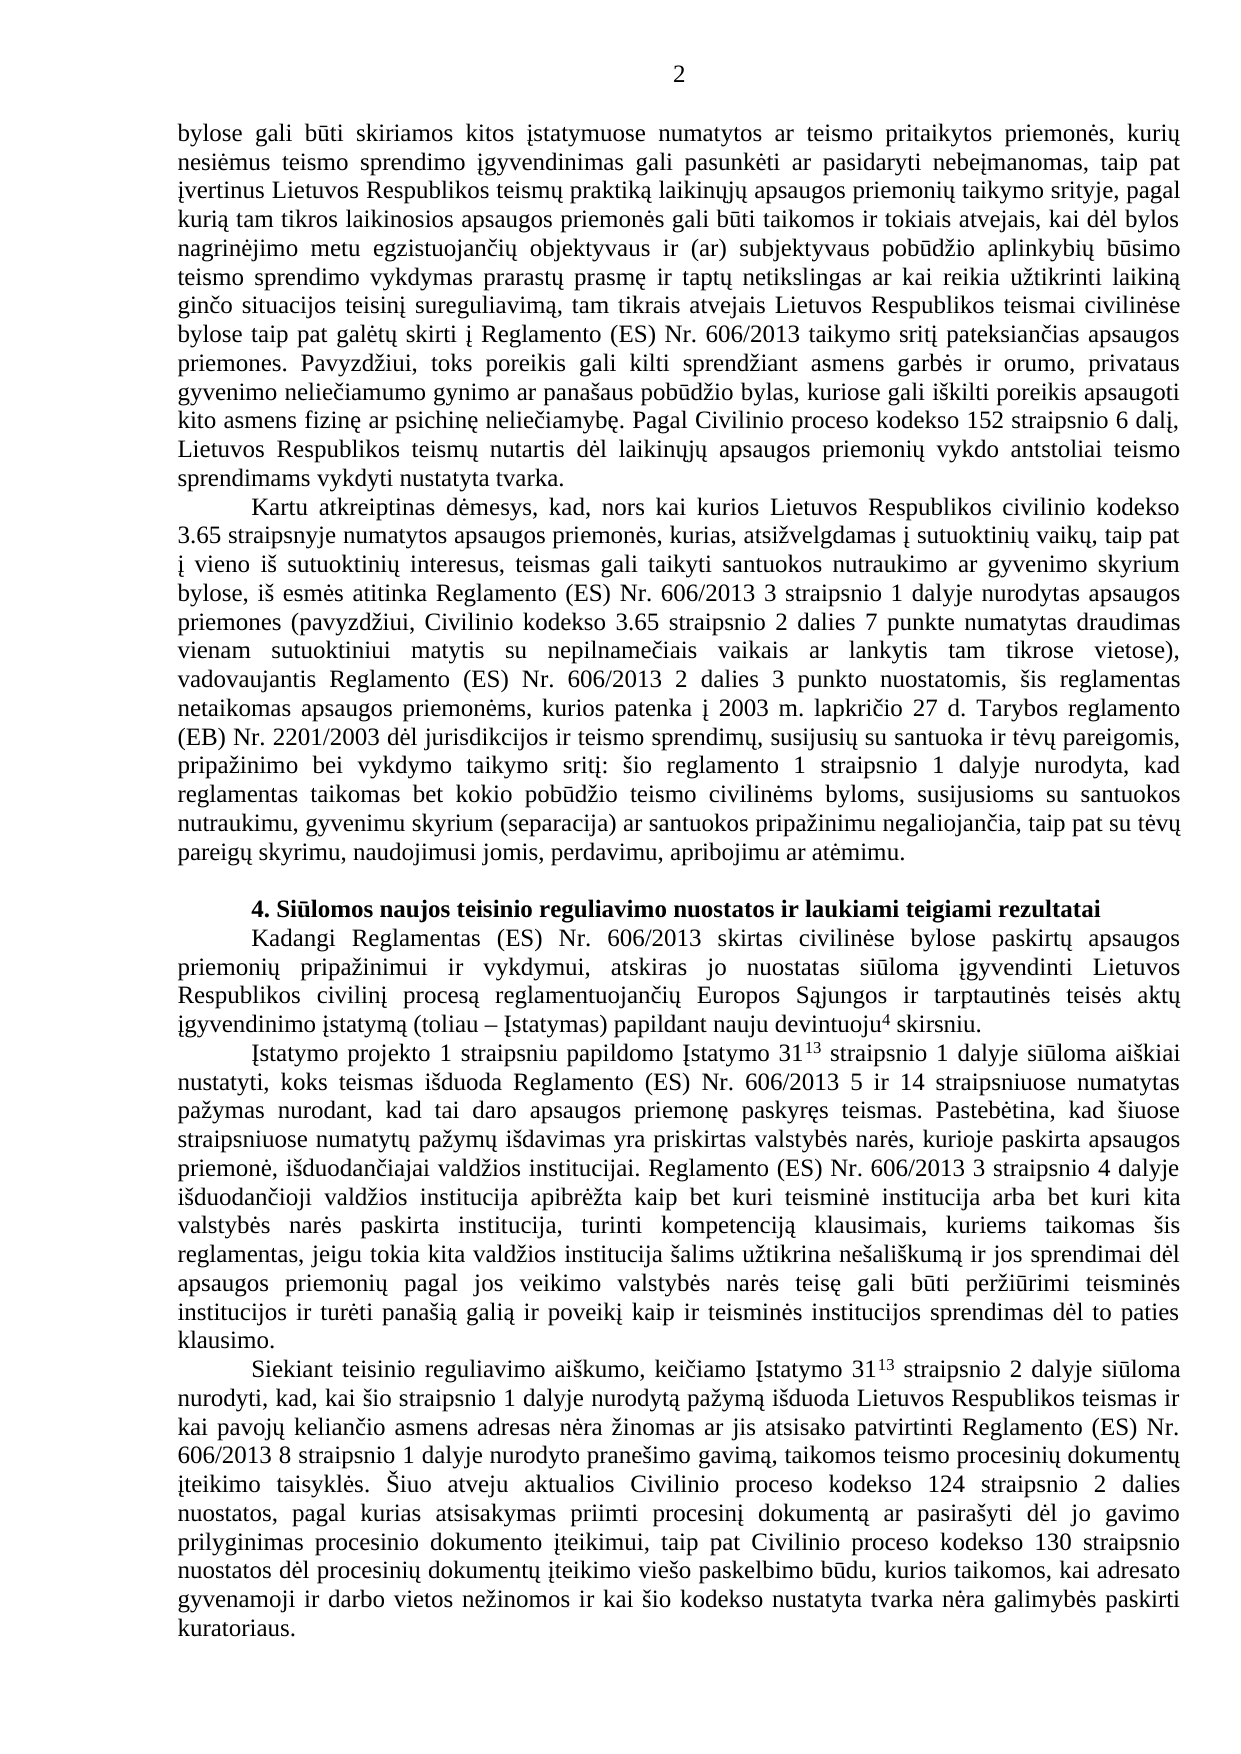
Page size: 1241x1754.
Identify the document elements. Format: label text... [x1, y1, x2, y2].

list Kadangi Reglamentas (ES) Nr. 606/2013 skirtas civilinėse bylose paskirtų apsaugos priemonių pripažinimui ir vykdymui, atskiras jo nuostatas siūloma įgyvendinti Lietuvos Respublikos civilinį procesą reglamentuojančių Europos Sąjungos ir tarptautinės teisės aktų įgyvendinimo įstatymą (toliau – Įstatymas) papildant nauju devintuoju4 skirsniu. [177, 923, 1181, 1038]
text Kartu atkreiptinas dėmesys, kad, nors kai kurios Lietuvos Respublikos civilinio kodekso 3.65 straipsnyje numatytos apsaugos priemonės, kurias, atsižvelgdamas į sutuoktinių vaikų, taip pat į vieno iš sutuoktinių interesus, teismas gali taikyti santuokos nutraukimo ar gyvenimo skyrium bylose, iš esmės atitinka Reglamento (ES) Nr. 606/2013 3 straipsnio 1 dalyje nurodytas apsaugos priemones (pavyzdžiui, Civilinio kodekso 3.65 straipsnio 2 dalies 7 punkte numatytas draudimas vienam sutuoktiniui matytis su nepilnamečiais vaikais ar lankytis tam tikrose vietose), vadovaujantis Reglamento (ES) Nr. 606/2013 2 dalies 3 punkto nuostatomis, šis reglamentas netaikomas apsaugos priemonėms, kurios patenka į 2003 m. lapkričio 27 d. Tarybos reglamento (EB) Nr. 2201/2003 dėl jurisdikcijos ir teismo sprendimų, susijusių su santuoka ir tėvų pareigomis, pripažinimo bei vykdymo taikymo sritį: šio reglamento 1 straipsnio 1 dalyje nurodyta, kad reglamentas taikomas bet kokio pobūdžio teismo civilinėms byloms, susijusioms su santuokos nutraukimu, gyvenimu skyrium (separacija) ar santuokos pripažinimu negaliojančia, taip pat su tėvų pareigų skyrimu, naudojimusi jomis, perdavimu, apribojimu ar atėmimu. [177, 492, 1181, 866]
list Siekiant teisinio reguliavimo aiškumo, keičiamo Įstatymo 3113 straipsnio 2 dalyje siūloma nurodyti, kad, kai šio straipsnio 1 dalyje nurodytą pažymą išduoda Lietuvos Respublikos teismas ir kai pavojų keliančio asmens adresas nėra žinomas ar jis atsisako patvirtinti Reglamento (ES) Nr. 606/2013 8 straipsnio 1 dalyje nurodyto pranešimo gavimą, taikomos teismo procesinių dokumentų įteikimo taisyklės. Šiuo atveju aktualios Civilinio proceso kodekso 124 straipsnio 2 dalies nuostatos, pagal kurias atsisakymas priimti procesinį dokumentą ar pasirašyti dėl jo gavimo prilyginimas procesinio dokumento įteikimui, taip pat Civilinio proceso kodekso 130 straipsnio nuostatos dėl procesinių dokumentų įteikimo viešo paskelbimo būdu, kurios taikomos, kai adresato gyvenamoji ir darbo vietos nežinomos ir kai šio kodekso nustatyta tvarka nėra galimybės paskirti kuratoriaus. [177, 1354, 1181, 1642]
list Įstatymo projekto 1 straipsniu papildomo Įstatymo 3113 straipsnio 1 dalyje siūloma aiškiai nustatyti, koks teismas išduoda Reglamento (ES) Nr. 606/2013 5 ir 14 straipsniuose numatytas pažymas nurodant, kad tai daro apsaugos priemonę paskyręs teismas. Pastebėtina, kad šiuose straipsniuose numatytų pažymų išdavimas yra priskirtas valstybės narės, kurioje paskirta apsaugos priemonė, išduodančiajai valdžios institucijai. Reglamento (ES) Nr. 606/2013 3 straipsnio 4 dalyje išduodančioji valdžios institucija apibrėžta kaip bet kuri teisminė institucija arba bet kuri kita valstybės narės paskirta institucija, turinti kompetenciją klausimais, kuriems taikomas šis reglamentas, jeigu tokia kita valdžios institucija šalims užtikrina nešališkumą ir jos sprendimai dėl apsaugos priemonių pagal jos veikimo valstybės narės teisę gali būti peržiūrimi teisminės institucijos ir turėti panašią galią ir poveikį kaip ir teisminės institucijos sprendimas dėl to paties klausimo. [177, 1038, 1181, 1354]
text 4. Siūlomos naujos teisinio reguliavimo nuostatos ir laukiami teigiami rezultatai [177, 894, 1181, 923]
text bylose gali būti skiriamos kitos įstatymuose numatytos ar teismo pritaikytos priemonės, kurių nesiėmus teismo sprendimo įgyvendinimas gali pasunkėti ar pasidaryti nebeįmanomas, taip pat įvertinus Lietuvos Respublikos teismų praktiką laikinųjų apsaugos priemonių taikymo srityje, pagal kurią tam tikros laikinosios apsaugos priemonės gali būti taikomos ir tokiais atvejais, kai dėl bylos nagrinėjimo metu egzistuojančių objektyvaus ir (ar) subjektyvaus pobūdžio aplinkybių būsimo teismo sprendimo vykdymas prarastų prasmę ir taptų netikslingas ar kai reikia užtikrinti laikiną ginčo situacijos teisinį sureguliavimą, tam tikrais atvejais Lietuvos Respublikos teismai civilinėse bylose taip pat galėtų skirti į Reglamento (ES) Nr. 606/2013 taikymo sritį pateksiančias apsaugos priemones. Pavyzdžiui, toks poreikis gali kilti sprendžiant asmens garbės ir orumo, privataus gyvenimo neliečiamumo gynimo ar panašaus pobūdžio bylas, kuriose gali iškilti poreikis apsaugoti kito asmens fizinę ar psichinę neliečiamybę. Pagal Civilinio proceso kodekso 152 straipsnio 6 dalį, Lietuvos Respublikos teismų nutartis dėl laikinųjų apsaugos priemonių vykdo antstoliai teismo sprendimams vykdyti nustatyta tvarka. [177, 118, 1181, 492]
